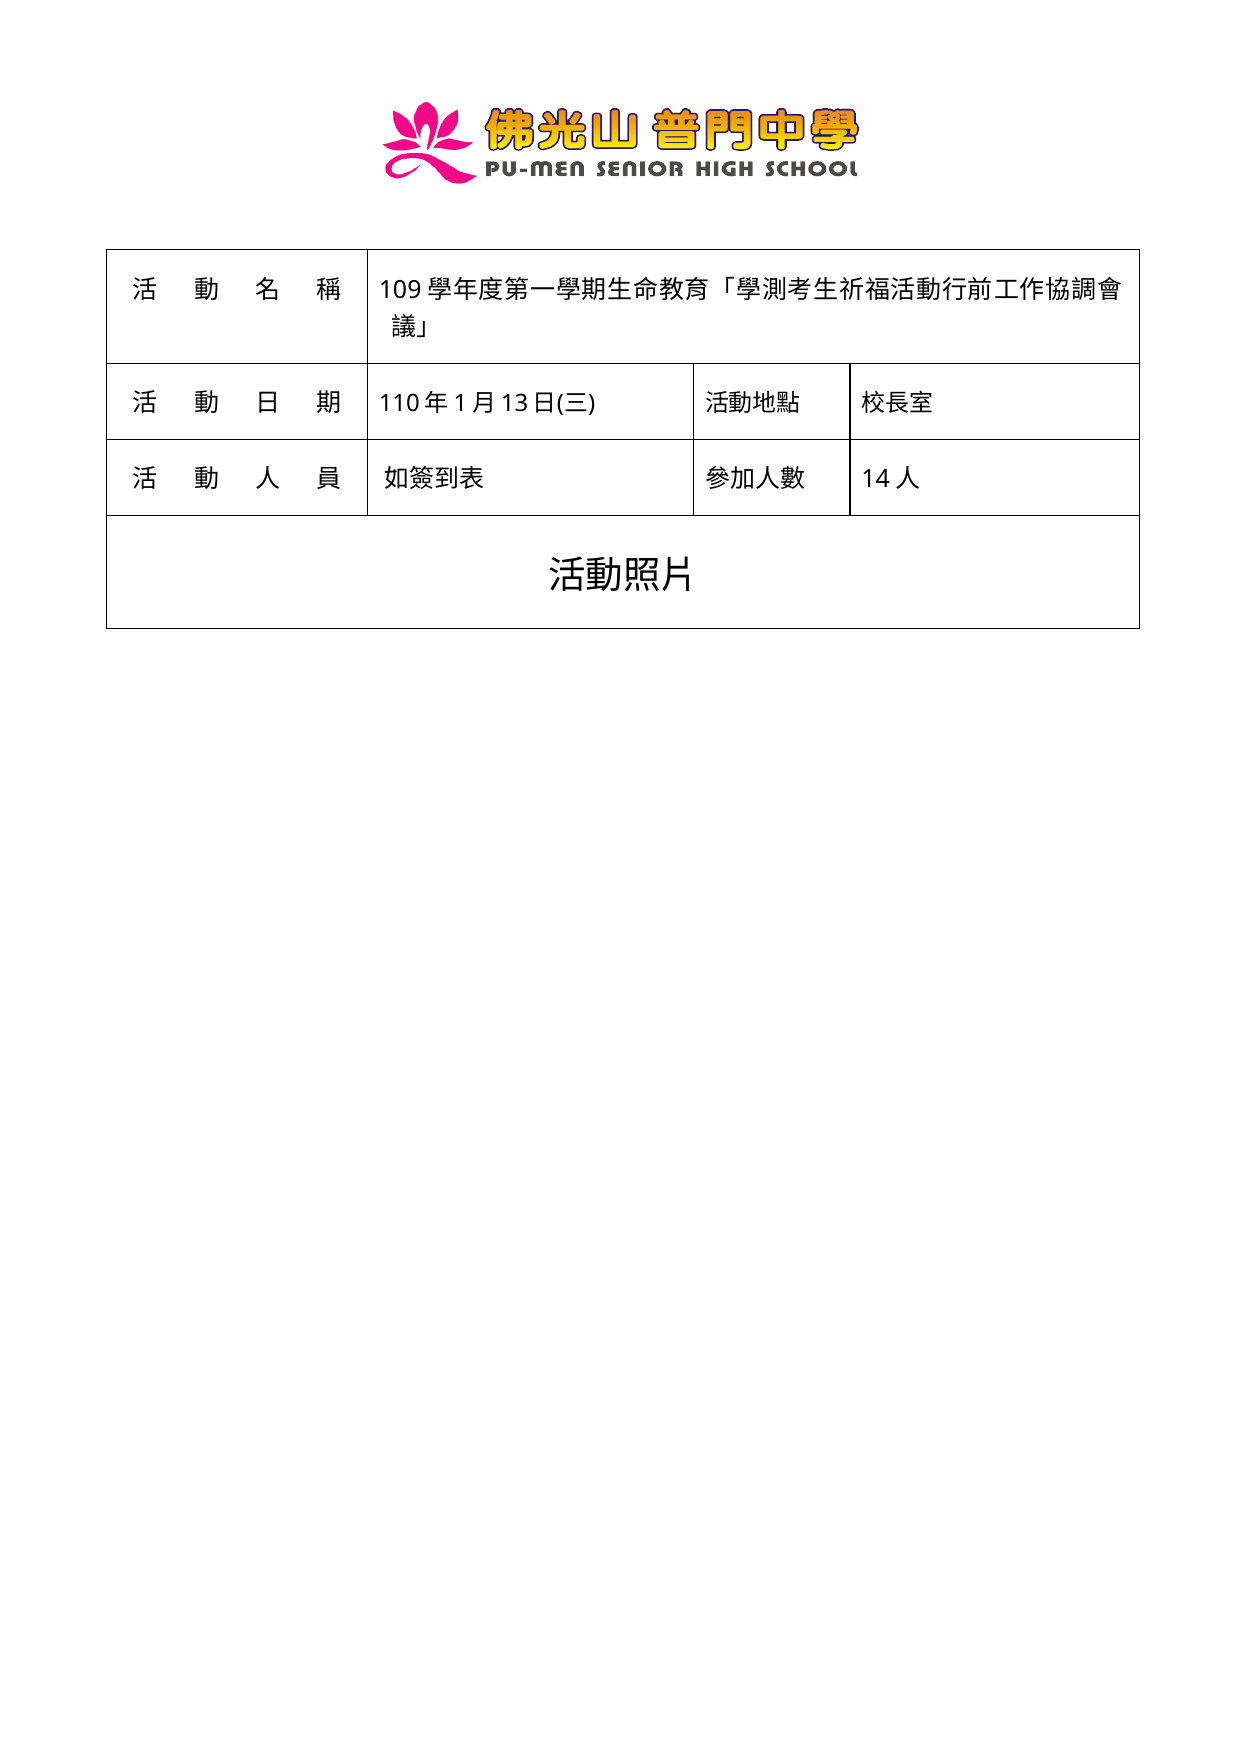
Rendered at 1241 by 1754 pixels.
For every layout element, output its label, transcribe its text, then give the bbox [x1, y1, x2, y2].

table_cell 活動人員 [107, 440, 367, 514]
table_header 活動名稱 [107, 250, 367, 362]
picture [378, 98, 862, 187]
table_cell 活動地點 [694, 364, 849, 438]
table_cell 110年1月13日(三) [368, 364, 693, 438]
table_header 109學年度第一學期生命教育「學測考生祈福活動行前工作協調會議」 [368, 250, 1139, 362]
table_cell 活動日期 [107, 364, 367, 438]
table_cell 參加人數 [694, 440, 849, 514]
table_cell 校長室 [851, 364, 1139, 438]
table_cell 活動照片 [107, 516, 1139, 628]
table_cell 如簽到表 [368, 440, 693, 514]
table_cell 14人 [851, 440, 1139, 514]
